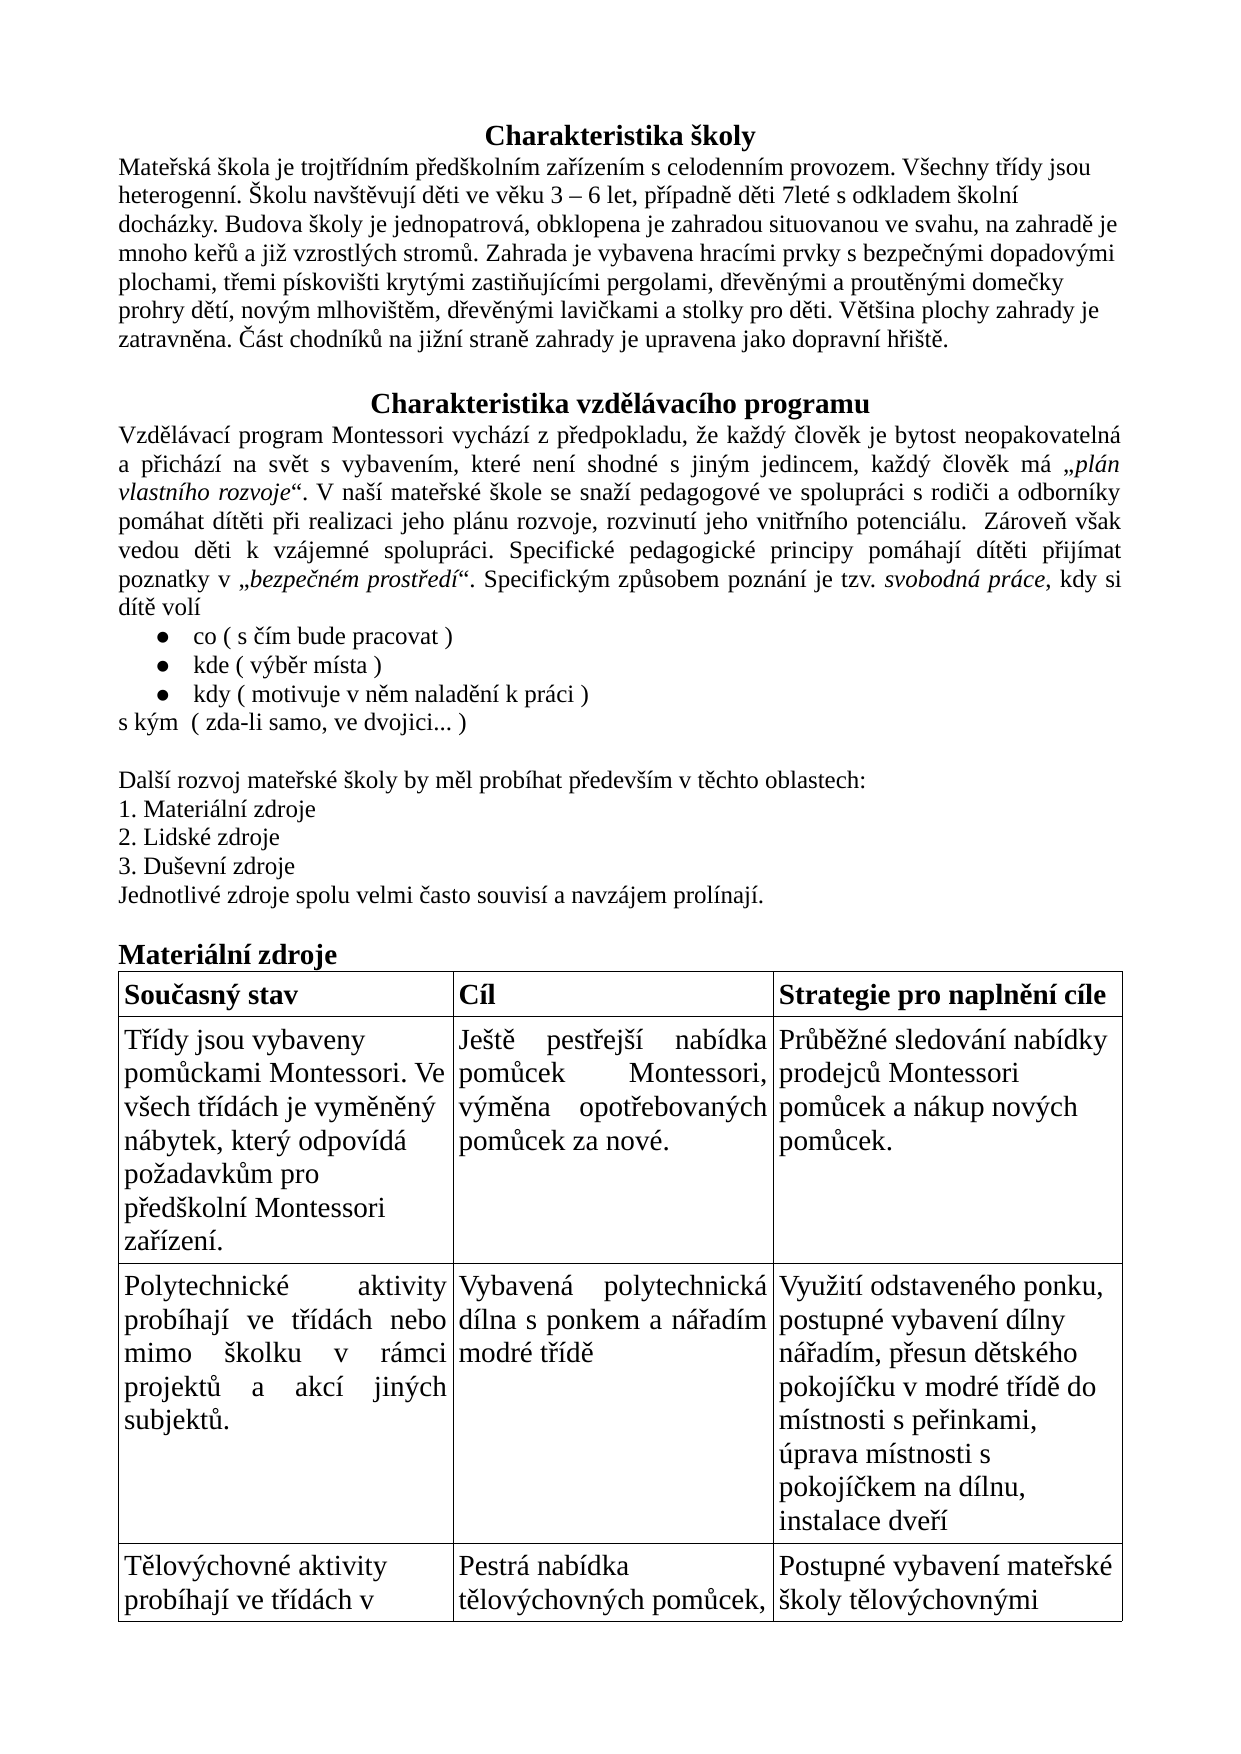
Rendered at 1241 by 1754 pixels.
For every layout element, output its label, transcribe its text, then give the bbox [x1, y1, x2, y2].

text 1. Materiální zdroje [118, 794, 1122, 822]
text Mateřská škola je trojtřídním předškolním zařízením s celodenním provozem. Všechny třídy jsou heterogenní. Školu navštěvují děti ve věku 3 – 6 let, případně děti 7leté s odkladem školní docházky. Budova školy je jednopatrová, obklopena je zahradou situovanou ve svahu, na zahradě je mnoho keřů a již vzrostlých stromů. Zahrada je vybavena hracími prvky s bezpečnými dopadovými plochami, třemi pískovišti krytými zastiňujícími pergolami, dřevěnými a proutěnými domečky prohry dětí, novým mlhovištěm, dřevěnými lavičkami a stolky pro děti. Většina plochy zahrady je zatravněna. Část chodníků na jižní straně zahrady je upravena jako dopravní hřiště. [118, 152, 1122, 353]
text Vzdělávací program Montessori vychází z předpokladu, že každý člověk je bytost neopakovatelná a přichází na svět s vybavením, které není shodné s jiným jedincem, každý člověk má „plán vlastního rozvoje“. V naší mateřské škole se snaží pedagogové ve spolupráci s rodiči a odborníky pomáhat dítěti při realizaci jeho plánu rozvoje, rozvinutí jeho vnitřního potenciálu. Zároveň však vedou děti k vzájemné spolupráci. Specifické pedagogické principy pomáhají dítěti přijímat poznatky v „bezpečném prostředí“. Specifickým způsobem poznání je tzv. svobodná práce, kdy si dítě volí [118, 420, 1122, 621]
table_header Současný stav [119, 972, 453, 1016]
table_header Cíl [454, 972, 773, 1016]
text Jednotlivé zdroje spolu velmi často souvisí a navzájem prolínají. [118, 880, 1122, 909]
table_cell Tělovýchovné aktivity probíhají ve třídách v [119, 1544, 453, 1621]
text 2. Lidské zdroje [118, 822, 1122, 851]
text Materiální zdroje [118, 937, 1122, 971]
table_cell Využití odstaveného ponku, postupné vybavení dílny nářadím, přesun dětského pokojíčku v modré třídě do místnosti s peřinkami, úprava místnosti s pokojíčkem na dílnu, instalace dveří [774, 1264, 1122, 1542]
table_cell Polytechnické aktivity probíhají ve třídách nebo mimo školku v rámci projektů a akcí jiných subjektů. [119, 1264, 453, 1542]
table_cell Vybavená polytechnická dílna s ponkem a nářadím modré třídě [454, 1264, 773, 1542]
list kdy ( motivuje v něm naladění k práci ) [156, 679, 1122, 707]
list co ( s čím bude pracovat ) [156, 621, 1122, 650]
table_cell Postupné vybavení mateřské školy tělovýchovnými [774, 1544, 1122, 1621]
table_cell Třídy jsou vybaveny pomůckami Montessori. Ve všech třídách je vyměněný nábytek, který odpovídá požadavkům pro předškolní Montessori zařízení. [119, 1017, 453, 1262]
table_cell Pestrá nabídka tělovýchovných pomůcek, [454, 1544, 773, 1621]
text Další rozvoj mateřské školy by měl probíhat především v těchto oblastech: [118, 765, 1122, 794]
text 3. Duševní zdroje [118, 851, 1122, 880]
text Charakteristika školy [118, 118, 1122, 152]
table_cell Průběžné sledování nabídky prodejců Montessori pomůcek a nákup nových pomůcek. [774, 1017, 1122, 1262]
text s kým ( zda-li samo, ve dvojici... ) [118, 707, 1122, 736]
table_header Strategie pro naplnění cíle [774, 972, 1122, 1016]
list kde ( výběr místa ) [156, 650, 1122, 679]
text Charakteristika vzdělávacího programu [118, 386, 1122, 420]
table_cell Ještě pestřejší nabídka pomůcek Montessori, výměna opotřebovaných pomůcek za nové. [454, 1017, 773, 1262]
